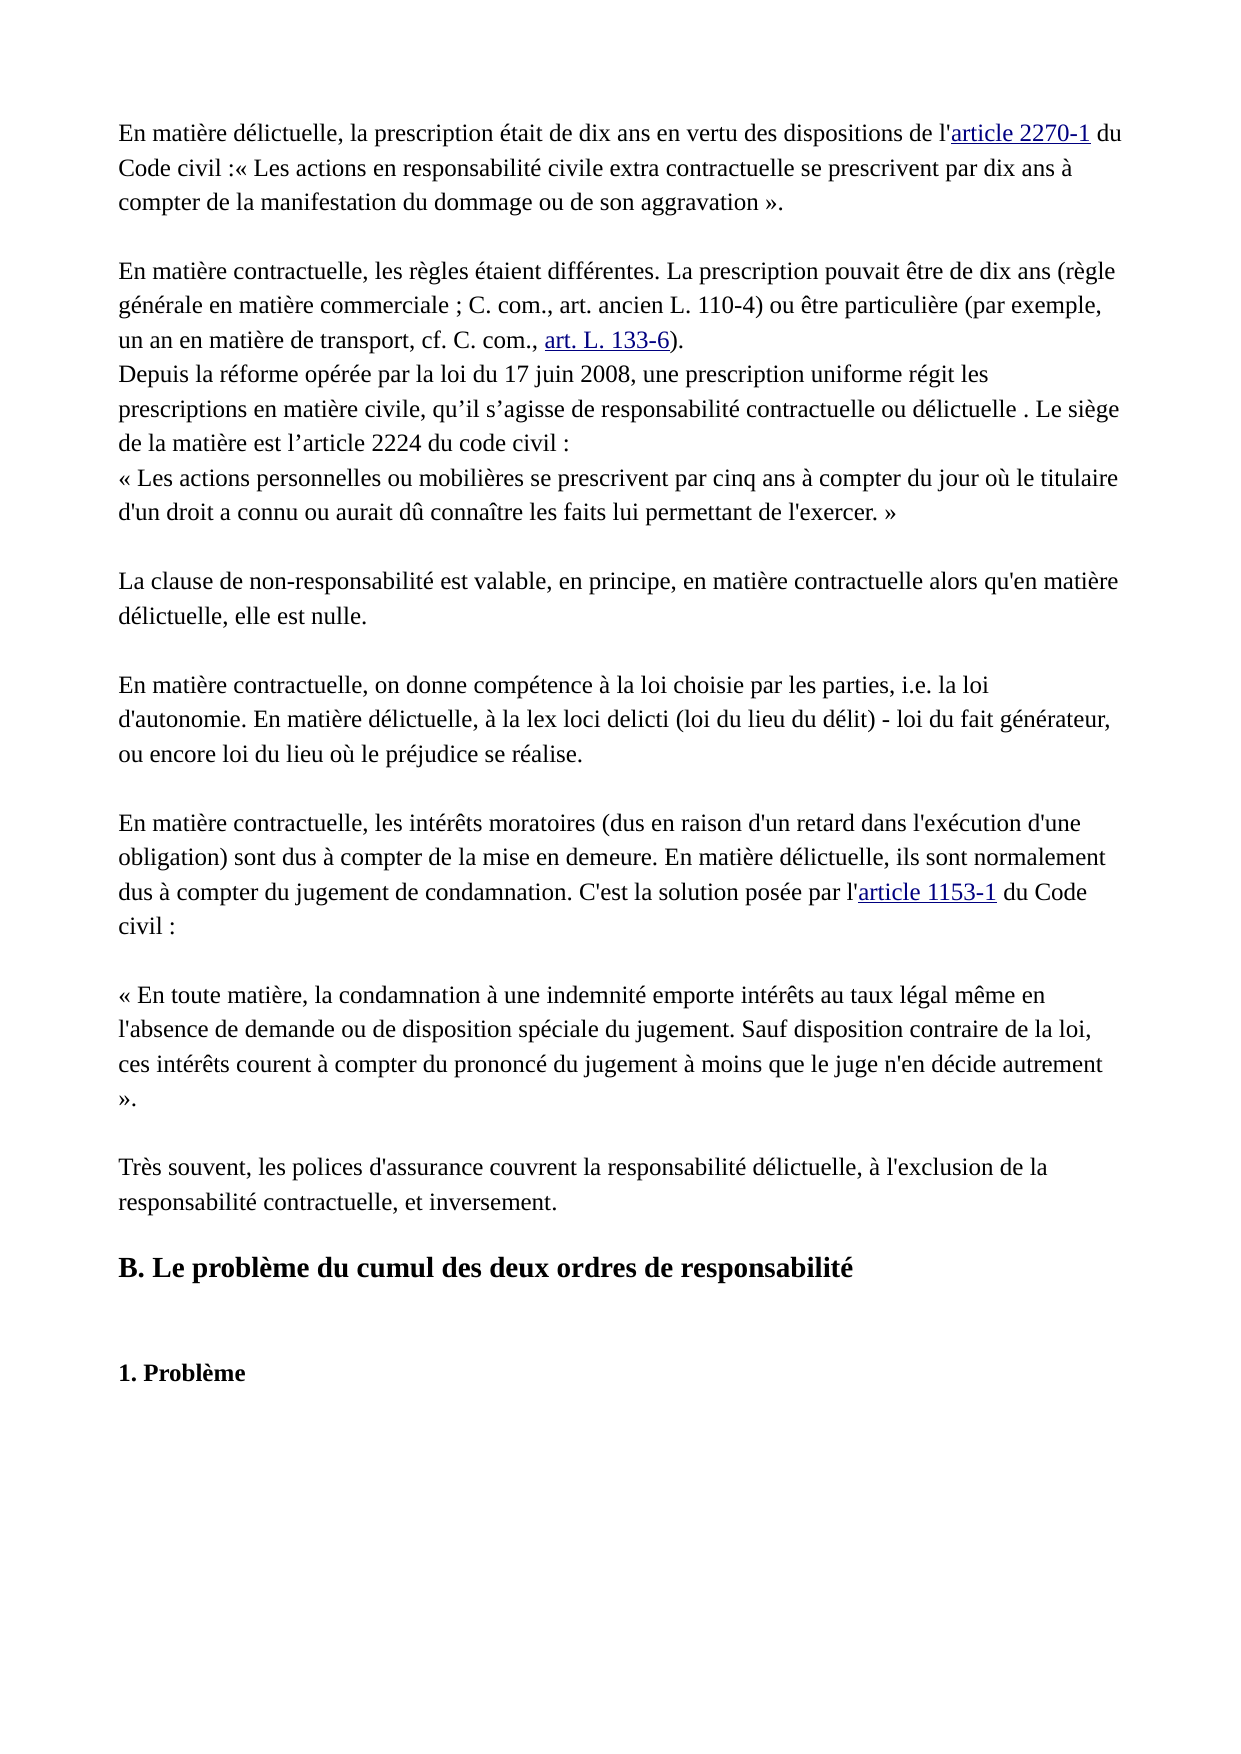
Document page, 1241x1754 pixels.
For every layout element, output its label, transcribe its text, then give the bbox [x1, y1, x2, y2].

subtitle B. Le problème du cumul des deux ordres de responsabilité [118, 1251, 1122, 1284]
subtitle 1. Problème [118, 1358, 1122, 1387]
text En matière délictuelle, la prescription était de dix ans en vertu des dispositions de l'article 2270-1 du Code civil :« Les actions en responsabilité civile extra contractuelle se prescrivent par dix ans à compter de la manifestation du dommage ou de son aggravation ». En matière contractuelle, les règles étaient différentes. La prescription pouvait être de dix ans (règle générale en matière commerciale ; C. com., art. ancien L. 110-4) ou être particulière (par exemple, un an en matière de transport, cf. C. com., art. L. 133-6). Depuis la réforme opérée par la loi du 17 juin 2008, une prescription uniforme régit les prescriptions en matière civile, qu’il s’agisse de responsabilité contractuelle ou délictuelle . Le siège de la matière est l’article 2224 du code civil : « Les actions personnelles ou mobilières se prescrivent par cinq ans à compter du jour où le titulaire d'un droit a connu ou aurait dû connaître les faits lui permettant de l'exercer. » La clause de non-responsabilité est valable, en principe, en matière contractuelle alors qu'en matière délictuelle, elle est nulle. En matière contractuelle, on donne compétence à la loi choisie par les parties, i.e. la loi d'autonomie. En matière délictuelle, à la lex loci delicti (loi du lieu du délit) - loi du fait générateur, ou encore loi du lieu où le préjudice se réalise. En matière contractuelle, les intérêts moratoires (dus en raison d'un retard dans l'exécution d'une obligation) sont dus à compter de la mise en demeure. En matière délictuelle, ils sont normalement dus à compter du jugement de condamnation. C'est la solution posée par l'article 1153-1 du Code civil : « En toute matière, la condamnation à une indemnité emporte intérêts au taux légal même en l'absence de demande ou de disposition spéciale du jugement. Sauf disposition contraire de la loi, ces intérêts courent à compter du prononcé du jugement à moins que le juge n'en décide autrement ». Très souvent, les polices d'assurance couvrent la responsabilité délictuelle, à l'exclusion de la responsabilité contractuelle, et inversement. [118, 118, 1122, 1216]
